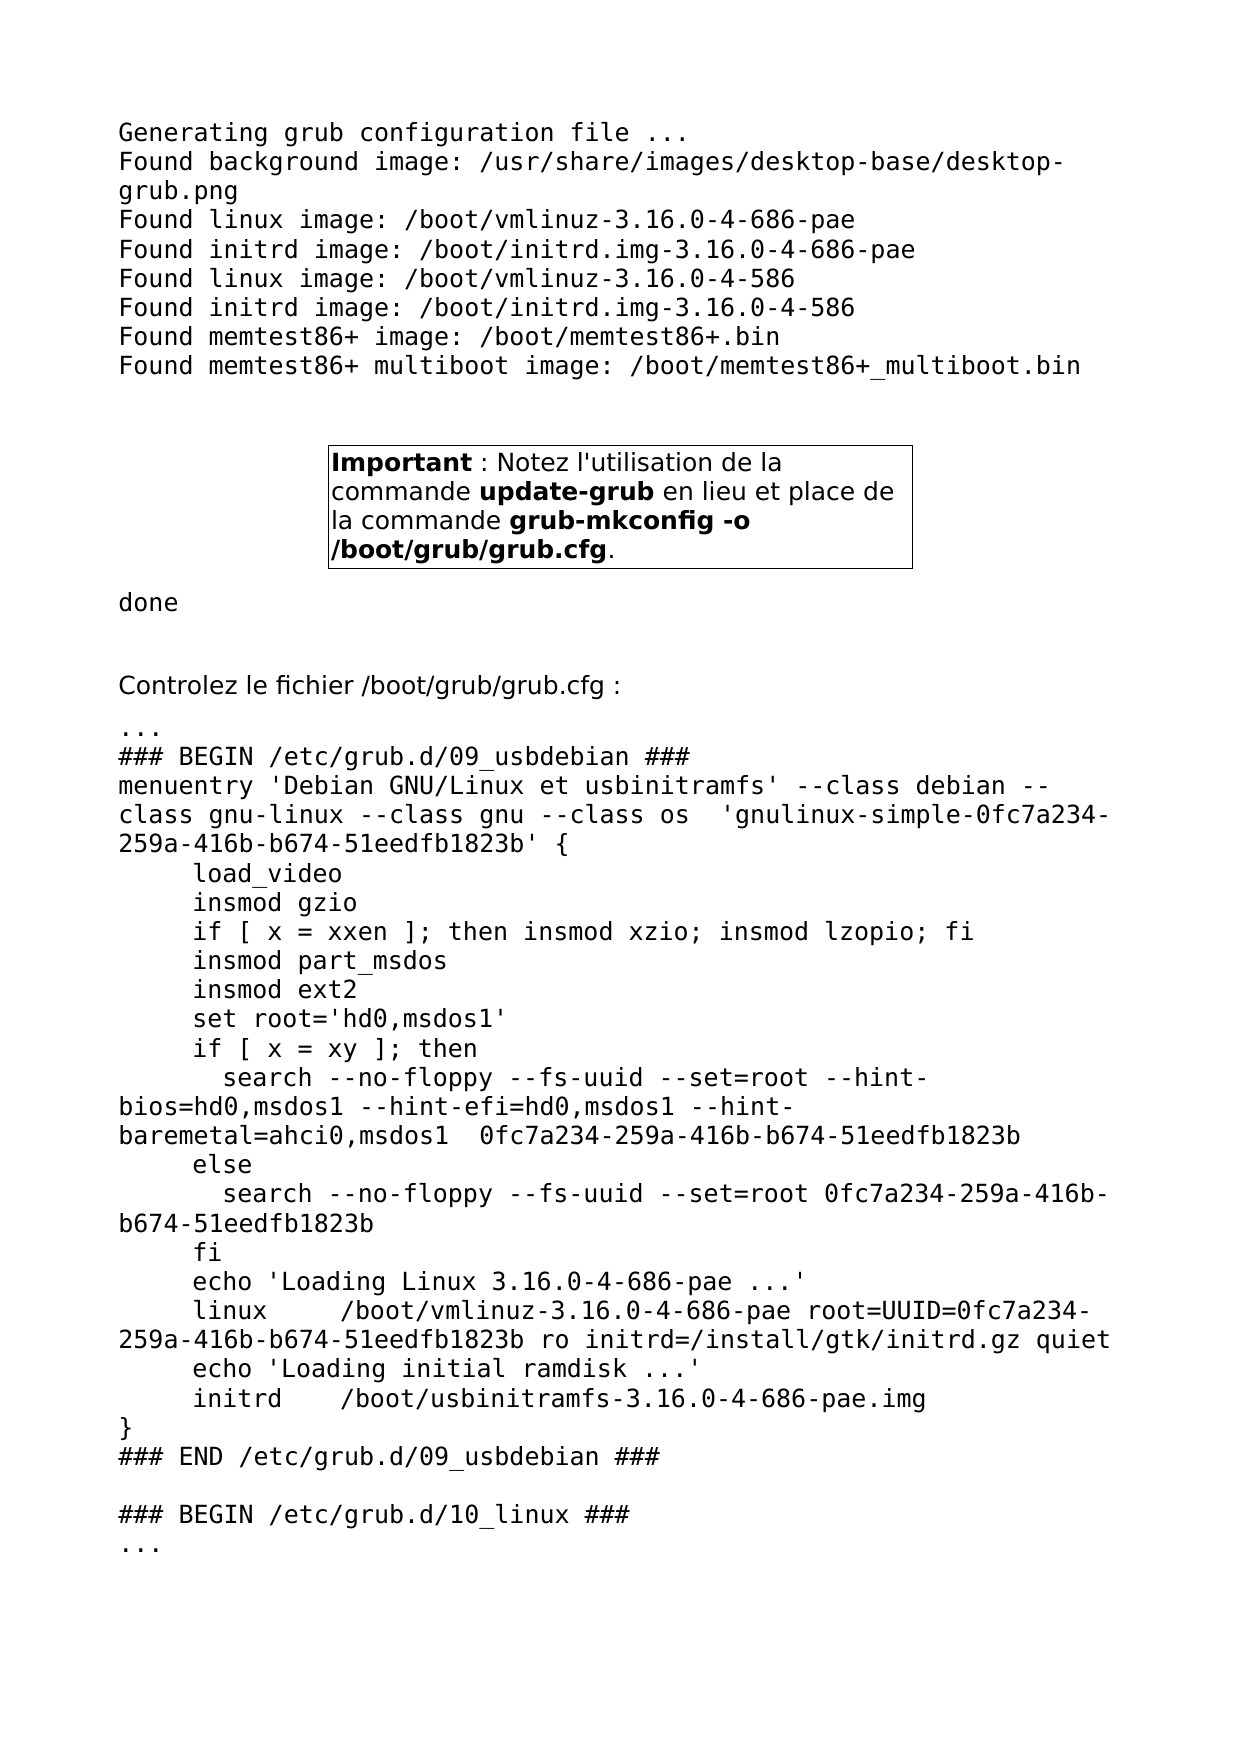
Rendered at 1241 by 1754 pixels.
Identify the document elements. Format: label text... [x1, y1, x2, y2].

table_header Important : Notez l'utilisation de la commande update-grub en lieu et place de la commande grub-mkconfig -o /boot/grub/grub.cfg. [329, 446, 912, 568]
text ... ### BEGIN /etc/grub.d/09_usbdebian ### menuentry 'Debian GNU/Linux et usbinitramfs' --class debian --class gnu-linux --class gnu --class os 'gnulinux-simple-0fc7a234-259a-416b-b674-51eedfb1823b' { load_video insmod gzio if [ x = xxen ]; then insmod xzio; insmod lzopio; fi insmod part_msdos insmod ext2 set root='hd0,msdos1' if [ x = xy ]; then search --no-floppy --fs-uuid --set=root --hint-bios=hd0,msdos1 --hint-efi=hd0,msdos1 --hint-baremetal=ahci0,msdos1 0fc7a234-259a-416b-b674-51eedfb1823b else search --no-floppy --fs-uuid --set=root 0fc7a234-259a-416b-b674-51eedfb1823b fi echo 'Loading Linux 3.16.0-4-686-pae ...' linux /boot/vmlinuz-3.16.0-4-686-pae root=UUID=0fc7a234-259a-416b-b674-51eedfb1823b ro initrd=/install/gtk/initrd.gz quiet echo 'Loading initial ramdisk ...' initrd /boot/usbinitramfs-3.16.0-4-686-pae.img } ### END /etc/grub.d/09_usbdebian ### ### BEGIN /etc/grub.d/10_linux ### ... [118, 713, 1122, 1559]
text Controlez le fichier /boot/grub/grub.cfg : [118, 671, 1122, 700]
text Generating grub configuration file ... Found background image: /usr/share/images/desktop-base/desktop-grub.png Found linux image: /boot/vmlinuz-3.16.0-4-686-pae Found initrd image: /boot/initrd.img-3.16.0-4-686-pae Found linux image: /boot/vmlinuz-3.16.0-4-586 Found initrd image: /boot/initrd.img-3.16.0-4-586 Found memtest86+ image: /boot/memtest86+.bin Found memtest86+ multiboot image: /boot/memtest86+_multiboot.bin done [118, 118, 1122, 618]
